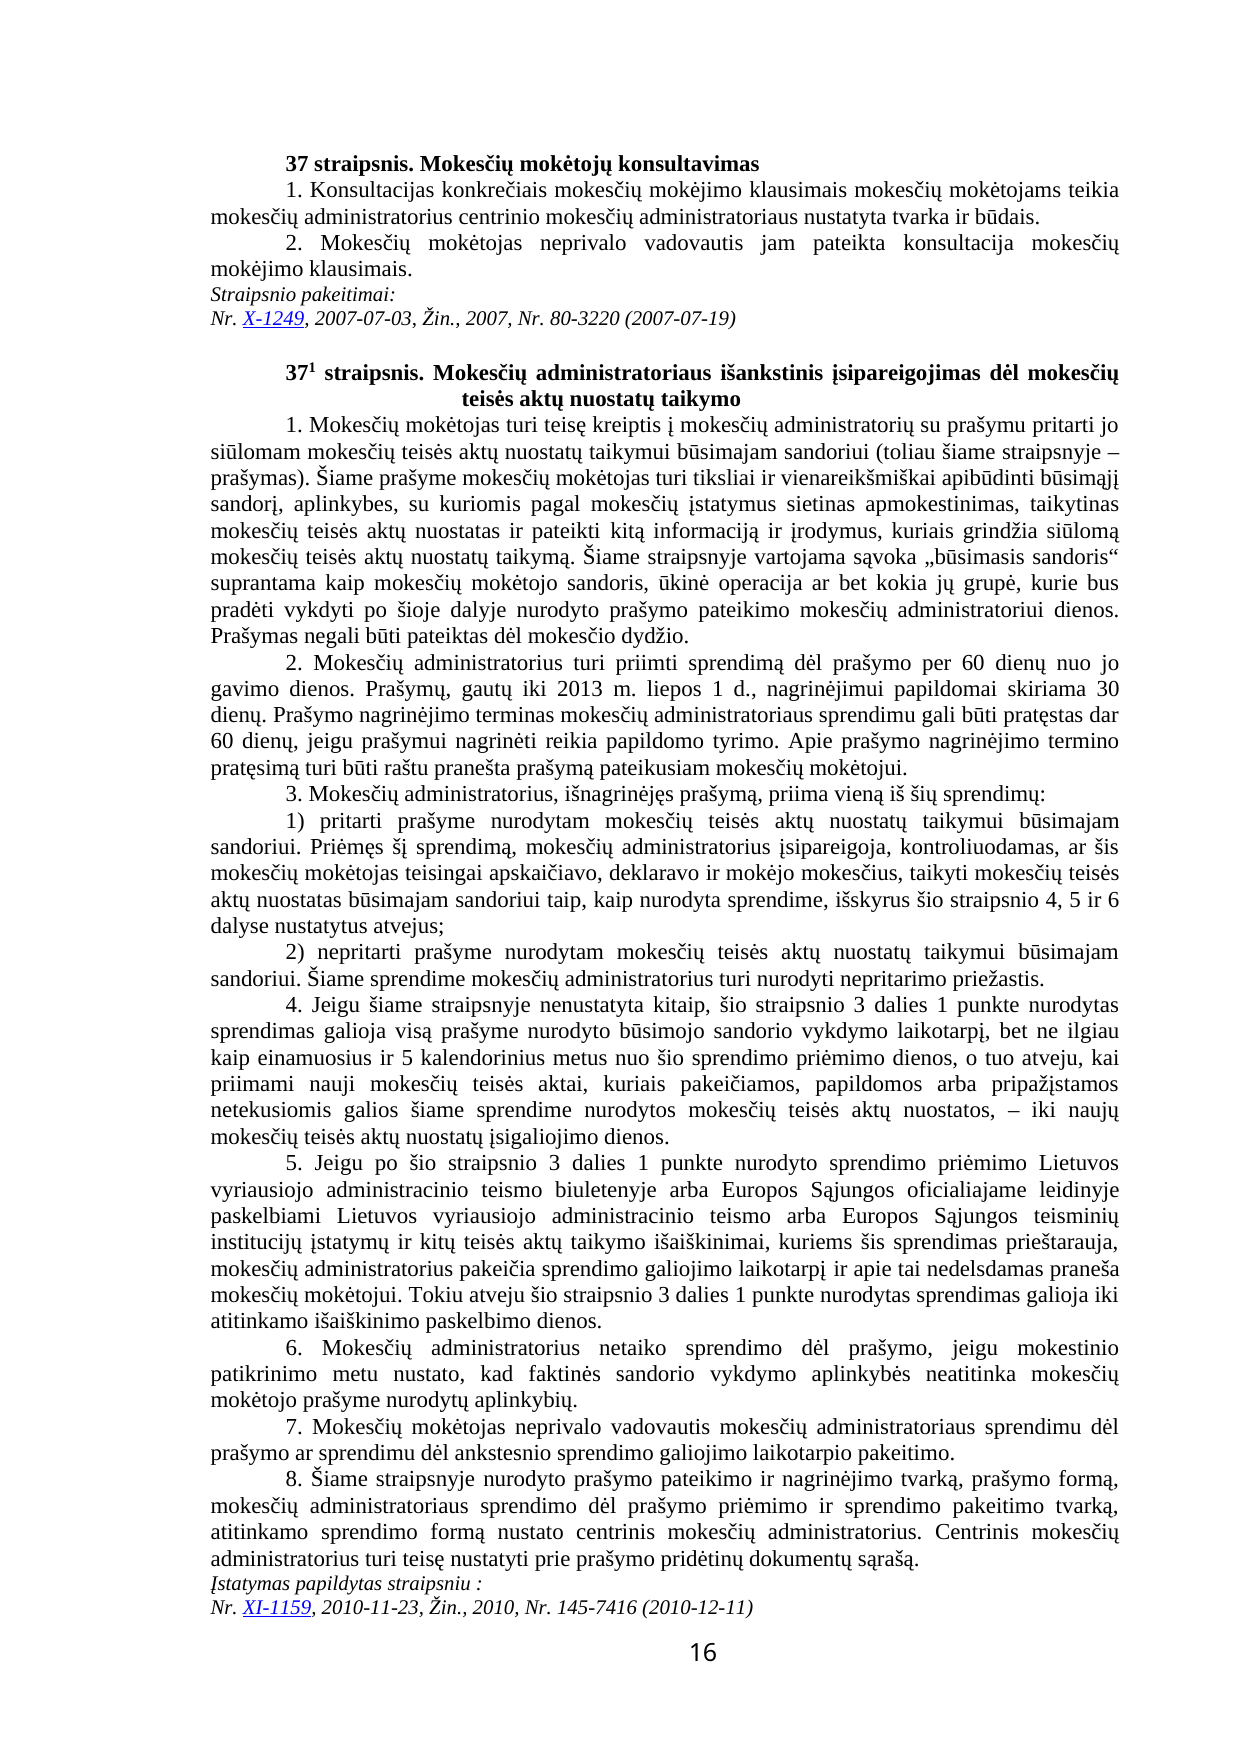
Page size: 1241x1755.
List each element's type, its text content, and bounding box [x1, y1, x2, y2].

text 1) pritarti prašyme nurodytam mokesčių teisės aktų nuostatų taikymui būsimajam sandoriui. Priėmęs šį sprendimą, mokesčių administratorius įsipareigoja, kontroliuodamas, ar šis mokesčių mokėtojas teisingai apskaičiavo, deklaravo ir mokėjo mokesčius, taikyti mokesčių teisės aktų nuostatas būsimajam sandoriui taip, kaip nurodyta sprendime, išskyrus šio straipsnio 4, 5 ir 6 dalyse nustatytus atvejus; [210, 807, 1120, 938]
text Įstatymas papildytas straipsniu : [210, 1571, 1120, 1595]
text Nr. XI-1159, 2010-11-23, Žin., 2010, Nr. 145-7416 (2010-12-11) [210, 1595, 1120, 1619]
text 6. Mokesčių administratorius netaiko sprendimo dėl prašymo, jeigu mokestinio patikrinimo metu nustato, kad faktinės sandorio vykdymo aplinkybės neatitinka mokesčių mokėtojo prašyme nurodytų aplinkybių. [210, 1334, 1120, 1413]
text 5. Jeigu po šio straipsnio 3 dalies 1 punkte nurodyto sprendimo priėmimo Lietuvos vyriausiojo administracinio teismo biuletenyje arba Europos Sąjungos oficialiajame leidinyje paskelbiami Lietuvos vyriausiojo administracinio teismo arba Europos Sąjungos teisminių institucijų įstatymų ir kitų teisės aktų taikymo išaiškinimai, kuriems šis sprendimas prieštarauja, mokesčių administratorius pakeičia sprendimo galiojimo laikotarpį ir apie tai nedelsdamas praneša mokesčių mokėtojui. Tokiu atveju šio straipsnio 3 dalies 1 punkte nurodytas sprendimas galioja iki atitinkamo išaiškinimo paskelbimo dienos. [210, 1149, 1120, 1334]
text Straipsnio pakeitimai: [210, 282, 1120, 306]
text 37 straipsnis. Mokesčių mokėtojų konsultavimas [210, 150, 1120, 176]
text 2) nepritarti prašyme nurodytam mokesčių teisės aktų nuostatų taikymui būsimajam sandoriui. Šiame sprendime mokesčių administratorius turi nurodyti nepritarimo priežastis. [210, 938, 1120, 991]
text 2. Mokesčių administratorius turi priimti sprendimą dėl prašymo per 60 dienų nuo jo gavimo dienos. Prašymų, gautų iki 2013 m. liepos 1 d., nagrinėjimui papildomai skiriama 30 dienų. Prašymo nagrinėjimo terminas mokesčių administratoriaus sprendimu gali būti pratęstas dar 60 dienų, jeigu prašymui nagrinėti reikia papildomo tyrimo. Apie prašymo nagrinėjimo termino pratęsimą turi būti raštu pranešta prašymą pateikusiam mokesčių mokėtojui. [210, 648, 1120, 780]
text 4. Jeigu šiame straipsnyje nenustatyta kitaip, šio straipsnio 3 dalies 1 punkte nurodytas sprendimas galioja visą prašyme nurodyto būsimojo sandorio vykdymo laikotarpį, bet ne ilgiau kaip einamuosius ir 5 kalendorinius metus nuo šio sprendimo priėmimo dienos, o tuo atveju, kai priimami nauji mokesčių teisės aktai, kuriais pakeičiamos, papildomos arba pripažįstamos netekusiomis galios šiame sprendime nurodytos mokesčių teisės aktų nuostatos, – iki naujų mokesčių teisės aktų nuostatų įsigaliojimo dienos. [210, 991, 1120, 1149]
text 7. Mokesčių mokėtojas neprivalo vadovautis mokesčių administratoriaus sprendimu dėl prašymo ar sprendimu dėl ankstesnio sprendimo galiojimo laikotarpio pakeitimo. [210, 1413, 1120, 1466]
text 3. Mokesčių administratorius, išnagrinėjęs prašymą, priima vieną iš šių sprendimų: [210, 780, 1120, 807]
text 1. Mokesčių mokėtojas turi teisę kreiptis į mokesčių administratorių su prašymu pritarti jo siūlomam mokesčių teisės aktų nuostatų taikymui būsimajam sandoriui (toliau šiame straipsnyje – prašymas). Šiame prašyme mokesčių mokėtojas turi tiksliai ir vienareikšmiškai apibūdinti būsimąjį sandorį, aplinkybes, su kuriomis pagal mokesčių įstatymus sietinas apmokestinimas, taikytinas mokesčių teisės aktų nuostatas ir pateikti kitą informaciją ir įrodymus, kuriais grindžia siūlomą mokesčių teisės aktų nuostatų taikymą. Šiame straipsnyje vartojama sąvoka „būsimasis sandoris“ suprantama kaip mokesčių mokėtojo sandoris, ūkinė operacija ar bet kokia jų grupė, kurie bus pradėti vykdyti po šioje dalyje nurodyto prašymo pateikimo mokesčių administratoriui dienos. Prašymas negali būti pateiktas dėl mokesčio dydžio. [210, 411, 1120, 648]
text 371 straipsnis. Mokesčių administratoriaus išankstinis įsipareigojimas dėl mokesčių teisės aktų nuostatų taikymo [285, 359, 1120, 411]
text 8. Šiame straipsnyje nurodyto prašymo pateikimo ir nagrinėjimo tvarką, prašymo formą, mokesčių administratoriaus sprendimo dėl prašymo priėmimo ir sprendimo pakeitimo tvarką, atitinkamo sprendimo formą nustato centrinis mokesčių administratorius. Centrinis mokesčių administratorius turi teisę nustatyti prie prašymo pridėtinų dokumentų sąrašą. [210, 1466, 1120, 1571]
text 2. Mokesčių mokėtojas neprivalo vadovautis jam pateikta konsultacija mokesčių mokėjimo klausimais. [210, 229, 1120, 282]
text 1. Konsultacijas konkrečiais mokesčių mokėjimo klausimais mokesčių mokėtojams teikia mokesčių administratorius centrinio mokesčių administratoriaus nustatyta tvarka ir būdais. [210, 176, 1120, 229]
text Nr. X-1249, 2007-07-03, Žin., 2007, Nr. 80-3220 (2007-07-19) [210, 306, 1120, 330]
